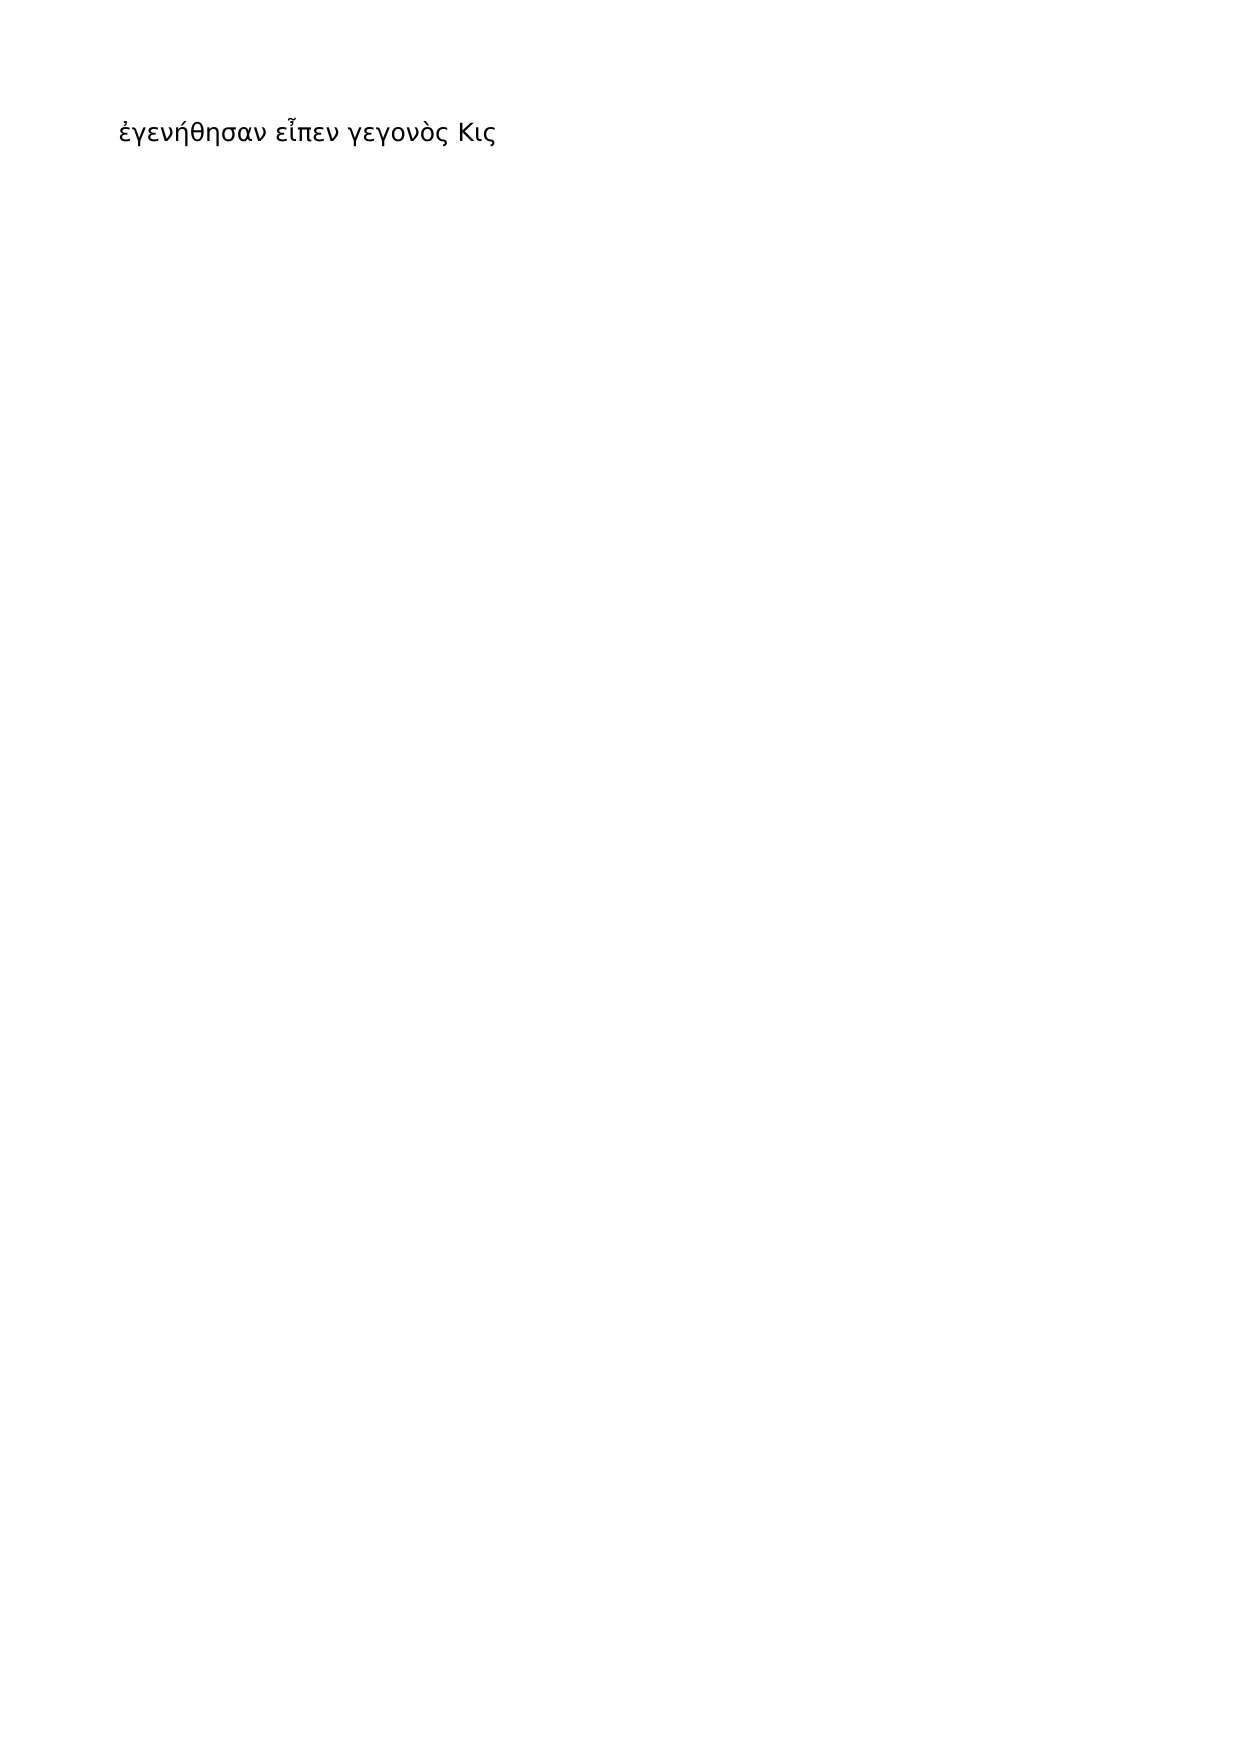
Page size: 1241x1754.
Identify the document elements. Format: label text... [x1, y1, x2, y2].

text ἐγενήθησαν εἶπεν γεγονὸς Κις [118, 118, 1122, 147]
